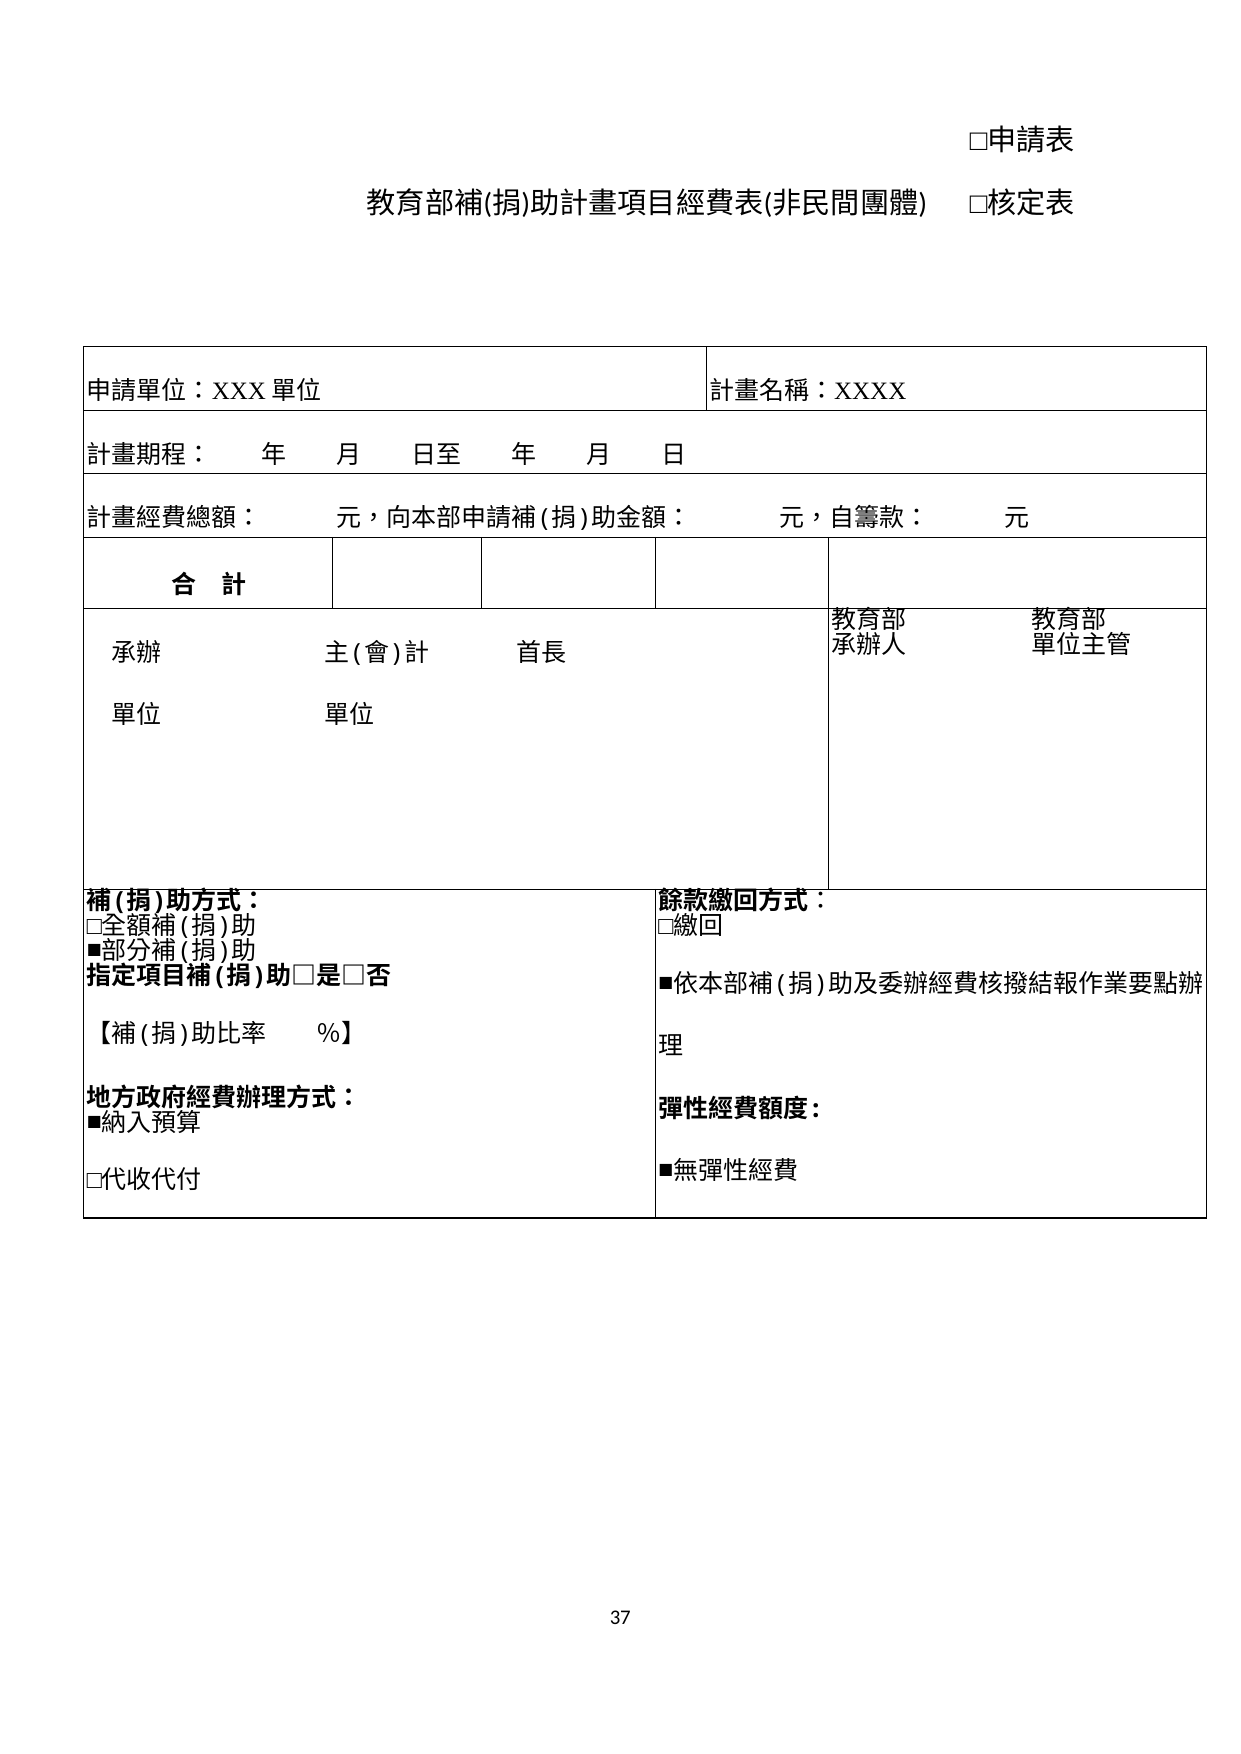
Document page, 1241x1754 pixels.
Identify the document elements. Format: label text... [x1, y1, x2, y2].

table_cell [482, 538, 655, 608]
table_cell 補(捐)助方式： □全額補(捐)助 ■部分補(捐)助 指定項目補(捐)助□是□否 【補(捐)助比率 ％】 地方政府經費辦理方式： ■納入預算 □代收代付 □非屬地方政府 [84, 890, 655, 1217]
table_cell [941, 284, 1103, 346]
table_cell □核定表 [941, 159, 1103, 221]
table_cell [941, 221, 1103, 284]
table_header [337, 96, 352, 159]
table_header [333, 96, 337, 159]
table_cell [829, 538, 1206, 608]
table_cell [84, 159, 333, 221]
table_cell [352, 221, 941, 284]
table_cell [1103, 284, 1206, 346]
table_header □申請表 [941, 96, 1103, 159]
table_header [1103, 96, 1206, 159]
table_cell 計畫期程： 年 月 日至 年 月 日 [84, 411, 1206, 473]
table_cell 計畫名稱：XXXX [707, 347, 1206, 410]
table_cell 申請單位：XXX單位 [84, 347, 706, 410]
table_cell [337, 221, 352, 284]
table_cell [84, 284, 333, 346]
table_cell [337, 159, 352, 221]
table_cell 合 計 [84, 538, 332, 608]
table_cell 承辦 主(會)計 首長 單位 單位 [84, 609, 828, 889]
table_cell [656, 538, 828, 608]
table_cell [1103, 159, 1206, 221]
table_header [84, 96, 333, 159]
table_cell 餘款繳回方式： □繳回 ■依本部補(捐)助及委辦經費核撥結報作業要點辦理 彈性經費額度: ■無彈性經費 □計畫金額2%，計 元(上限為2萬5,000元) [656, 890, 1206, 1217]
table_cell [1103, 221, 1206, 284]
table_header [352, 96, 941, 159]
table_cell 教育部 教育部 承辦人 單位主管 [829, 609, 1206, 889]
table_cell [333, 538, 481, 608]
table_cell [333, 221, 337, 284]
table_cell 教育部補(捐)助計畫項目經費表(非民間團體) [352, 159, 941, 221]
table_cell [333, 159, 337, 221]
table_cell [337, 284, 352, 346]
table_cell [84, 221, 333, 284]
table_cell 計畫經費總額： 元，向本部申請補(捐)助金額： 元，自籌款： 元 [84, 474, 1206, 537]
table_cell [333, 284, 337, 346]
table_cell [352, 284, 941, 346]
